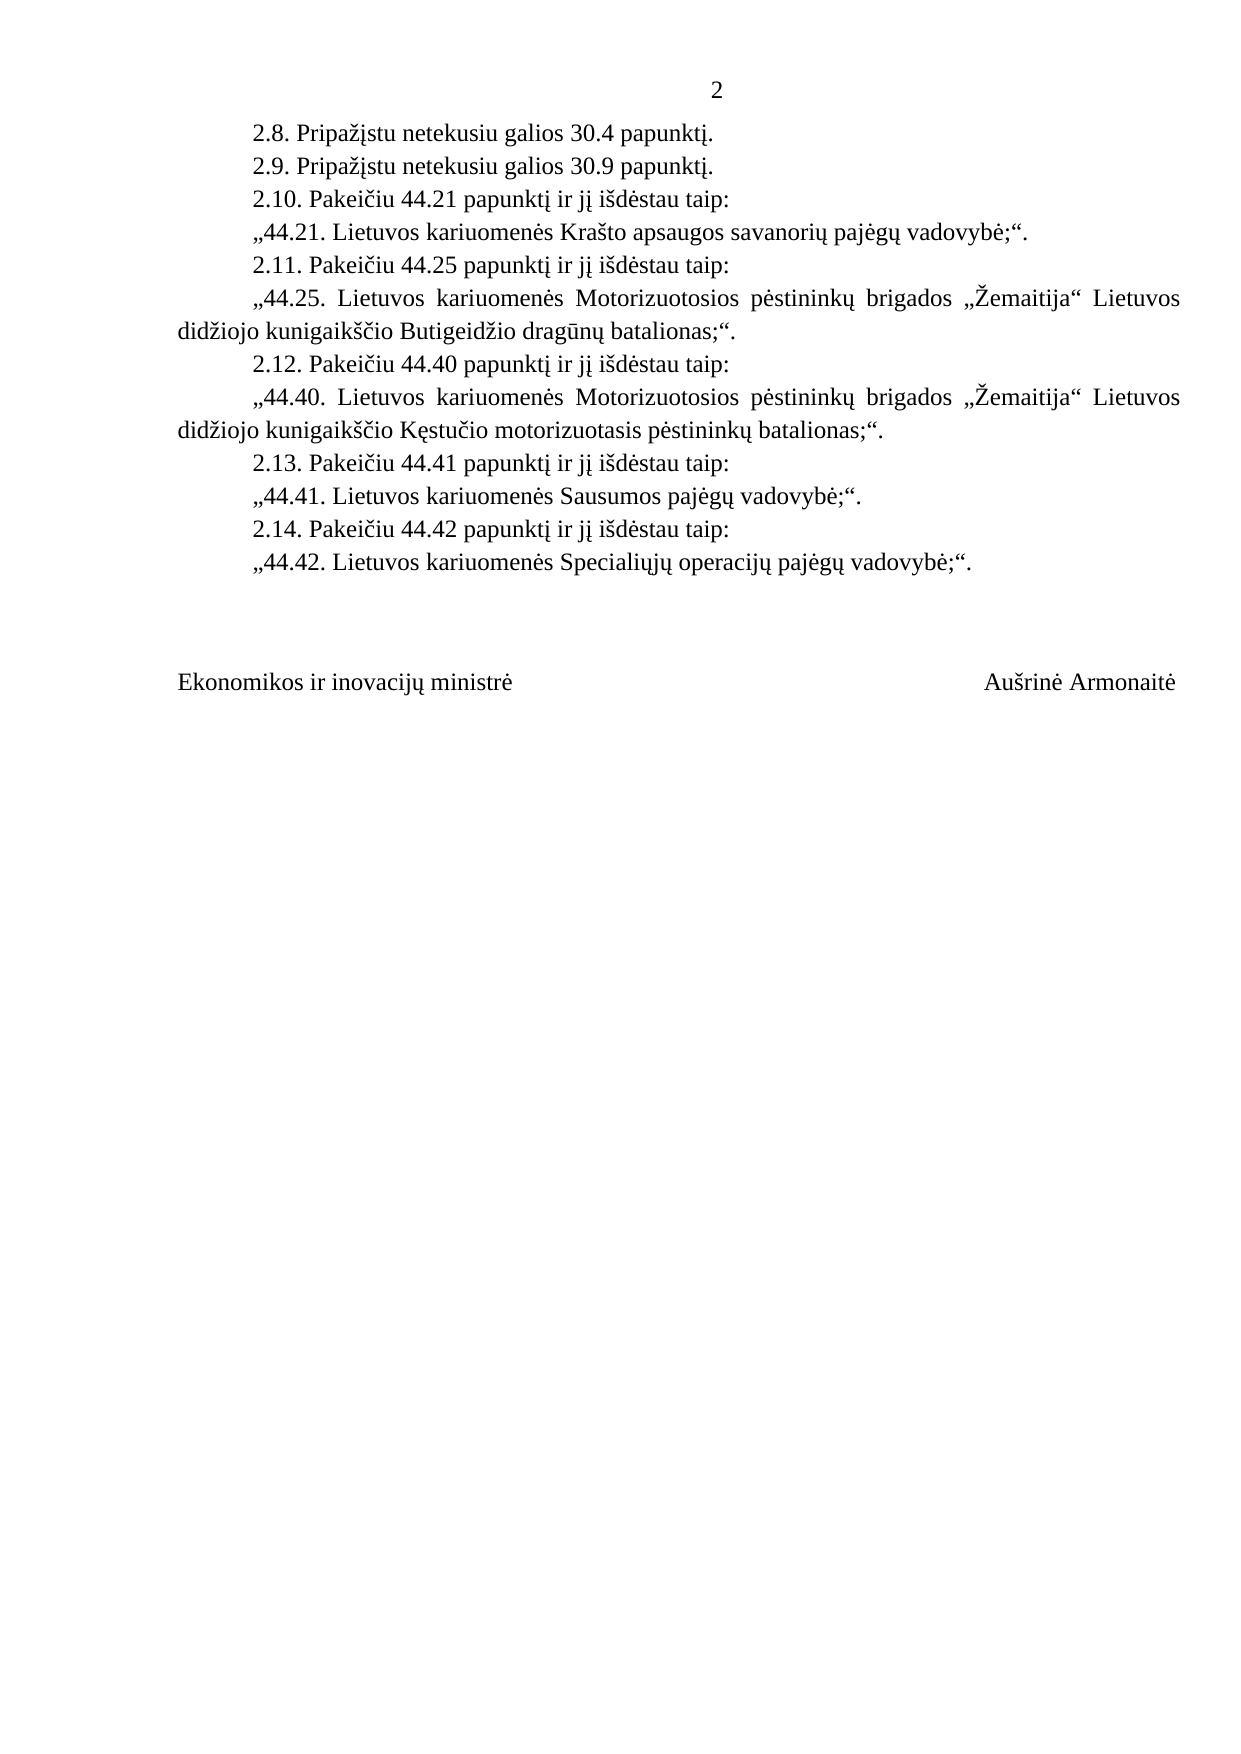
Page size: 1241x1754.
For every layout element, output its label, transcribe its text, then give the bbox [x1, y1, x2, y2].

text 2.13. Pakeičiu 44.41 papunktį ir jį išdėstau taip: [177, 448, 1181, 477]
text Ekonomikos ir inovacijų ministrė Aušrinė Armonaitė [177, 667, 1181, 695]
text 2.12. Pakeičiu 44.40 papunktį ir jį išdėstau taip: [177, 349, 1181, 378]
text „44.25. Lietuvos kariuomenės Motorizuotosios pėstininkų brigados „Žemaitija“ Lietuvos didžiojo kunigaikščio Butigeidžio dragūnų batalionas;“. [177, 283, 1181, 345]
text 2.9. Pripažįstu netekusiu galios 30.9 papunktį. [177, 151, 1181, 180]
text 2.8. Pripažįstu netekusiu galios 30.4 papunktį. [177, 118, 1181, 147]
text „44.21. Lietuvos kariuomenės Krašto apsaugos savanorių pajėgų vadovybė;“. [177, 217, 1181, 246]
text „44.41. Lietuvos kariuomenės Sausumos pajėgų vadovybė;“. [177, 481, 1181, 510]
text 2.11. Pakeičiu 44.25 papunktį ir jį išdėstau taip: [177, 250, 1181, 279]
text „44.42. Lietuvos kariuomenės Specialiųjų operacijų pajėgų vadovybė;“. [177, 547, 1181, 576]
text „44.40. Lietuvos kariuomenės Motorizuotosios pėstininkų brigados „Žemaitija“ Lietuvos didžiojo kunigaikščio Kęstučio motorizuotasis pėstininkų batalionas;“. [177, 382, 1181, 444]
text 2.14. Pakeičiu 44.42 papunktį ir jį išdėstau taip: [177, 514, 1181, 543]
text 2.10. Pakeičiu 44.21 papunktį ir jį išdėstau taip: [177, 184, 1181, 213]
